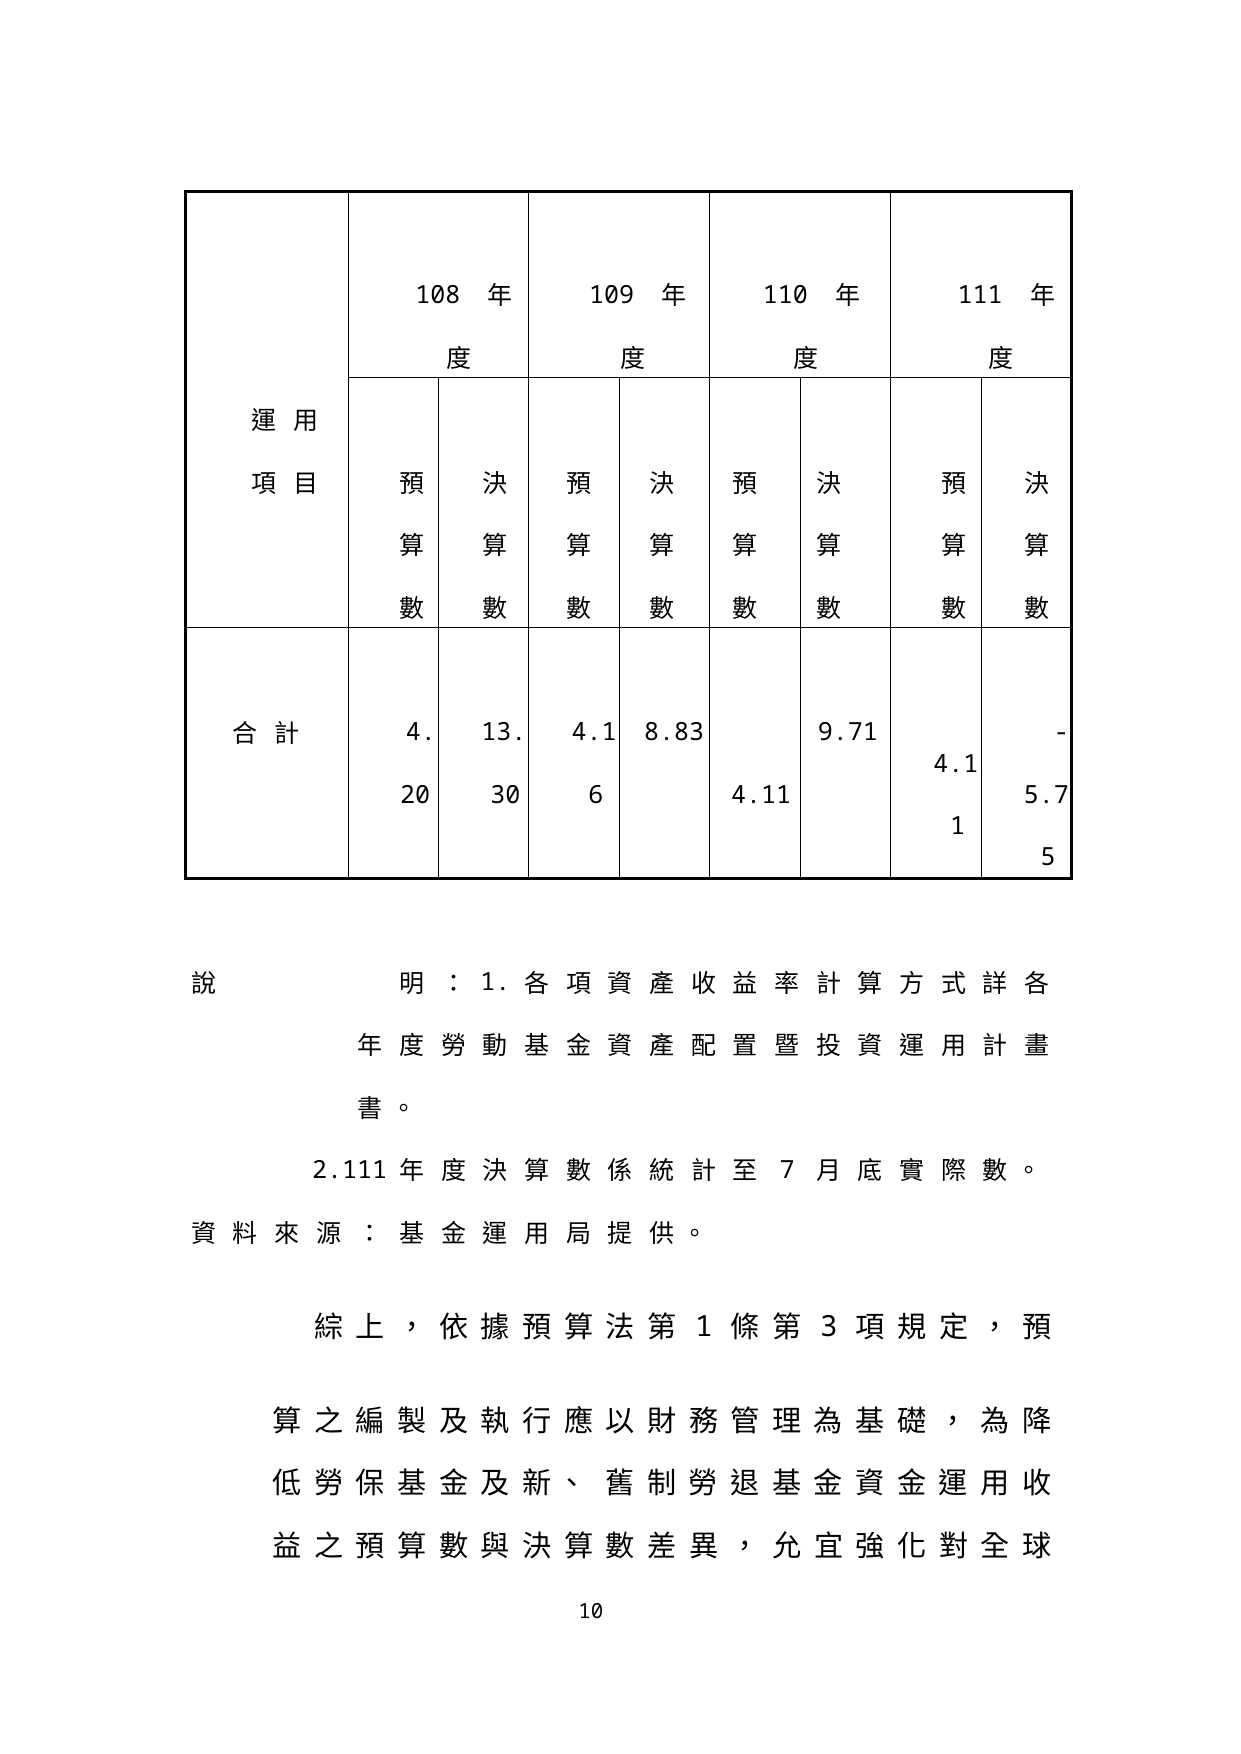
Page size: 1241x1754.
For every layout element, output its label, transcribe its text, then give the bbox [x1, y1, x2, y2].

table_cell 13.30 [439, 628, 528, 877]
table_cell 8.83 [620, 628, 709, 877]
table_cell 決算數 [801, 378, 890, 627]
table_cell 4.16 [529, 628, 619, 877]
table_cell 4.11 [710, 628, 800, 877]
table_header 108年度 [349, 193, 528, 377]
table_header 109年度 [529, 193, 709, 377]
table_cell 決算數 [620, 378, 709, 627]
table_cell 9.71 [801, 628, 890, 877]
table_cell 預算數 [710, 378, 800, 627]
table_cell 4.20 [349, 628, 438, 877]
text 2.111年度決算數係統計至7月底實際數。 [300, 1127, 1058, 1189]
table_cell 4.11 [891, 628, 981, 877]
table_cell 預算數 [529, 378, 619, 627]
table_header 110年度 [710, 193, 890, 377]
text 綜上，依據預算法第1條第3項規定，預算之編製及執行應以財務管理為基礎，為降低勞保基金及新、舊制勞退基金資金運用收益之預算數與決算數差異，允宜強化對全球 [242, 1252, 1058, 1564]
table_cell 預算數 [891, 378, 981, 627]
table_cell 合計 [187, 628, 348, 877]
table_cell 預算數 [349, 378, 438, 627]
table_cell -5.75 [982, 628, 1070, 877]
table_header 運用項目 [187, 193, 348, 627]
text 資料來源：基金運用局提供。 [183, 1189, 1058, 1252]
text 說 明：1.各項資產收益率計算方式詳各年度勞動基金資產配置暨投資運用計畫書。 [183, 939, 1058, 1127]
table_header 111年度 [891, 193, 1070, 377]
table_cell 決算數 [439, 378, 528, 627]
table_cell 決算數 [982, 378, 1070, 627]
